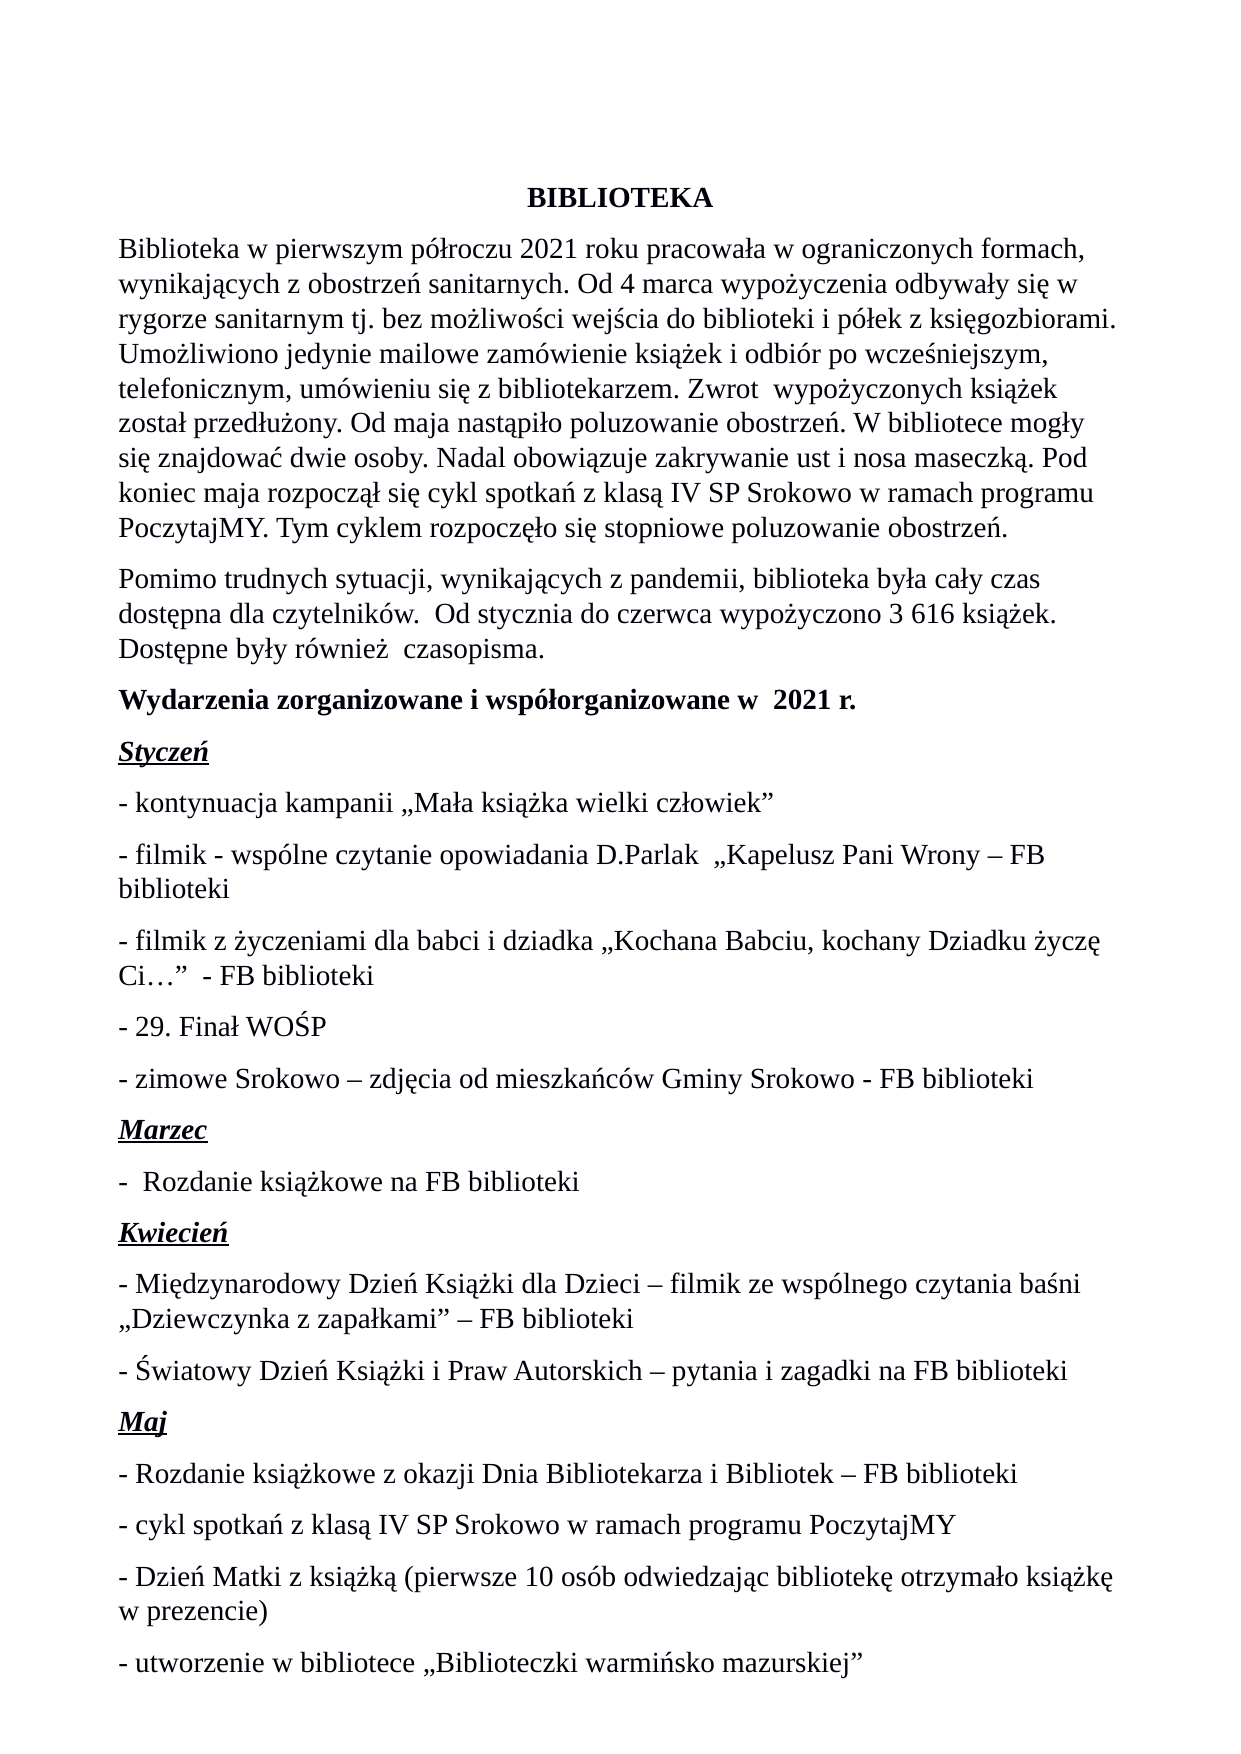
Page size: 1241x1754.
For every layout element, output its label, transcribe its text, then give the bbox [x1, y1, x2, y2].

text Wydarzenia zorganizowane i współorganizowane w 2021 r. [118, 682, 1122, 716]
text - Rozdanie książkowe na FB biblioteki [118, 1164, 1122, 1197]
text - filmik - wspólne czytanie opowiadania D.Parlak „Kapelusz Pani Wrony – FB biblioteki [118, 837, 1122, 905]
text Pomimo trudnych sytuacji, wynikających z pandemii, biblioteka była cały czas dostępna dla czytelników. Od stycznia do czerwca wypożyczono 3 616 książek. Dostępne były również czasopisma. [118, 561, 1122, 664]
text BIBLIOTEKA [118, 180, 1122, 214]
text Kwiecień [118, 1215, 1122, 1249]
text - cykl spotkań z klasą IV SP Srokowo w ramach programu PoczytajMY [118, 1507, 1122, 1541]
text Marzec [118, 1112, 1122, 1146]
text - zimowe Srokowo – zdjęcia od mieszkańców Gminy Srokowo - FB biblioteki [118, 1061, 1122, 1094]
text - 29. Finał WOŚP [118, 1009, 1122, 1043]
text - Światowy Dzień Książki i Praw Autorskich – pytania i zagadki na FB biblioteki [118, 1353, 1122, 1386]
text Biblioteka w pierwszym półroczu 2021 roku pracowała w ograniczonych formach, wynikających z obostrzeń sanitarnych. Od 4 marca wypożyczenia odbywały się w rygorze sanitarnym tj. bez możliwości wejścia do biblioteki i półek z księgozbiorami. Umożliwiono jedynie mailowe zamówienie książek i odbiór po wcześniejszym, telefonicznym, umówieniu się z bibliotekarzem. Zwrot wypożyczonych książek został przedłużony. Od maja nastąpiło poluzowanie obostrzeń. W bibliotece mogły się znajdować dwie osoby. Nadal obowiązuje zakrywanie ust i nosa maseczką. Pod koniec maja rozpoczął się cykl spotkań z klasą IV SP Srokowo w ramach programu PoczytajMY. Tym cyklem rozpoczęło się stopniowe poluzowanie obostrzeń. [118, 232, 1122, 543]
text - utworzenie w bibliotece „Biblioteczki warmińsko mazurskiej” [118, 1645, 1122, 1678]
text - Rozdanie książkowe z okazji Dnia Bibliotekarza i Bibliotek – FB biblioteki [118, 1456, 1122, 1489]
text Maj [118, 1404, 1122, 1438]
text - Międzynarodowy Dzień Książki dla Dzieci – filmik ze wspólnego czytania baśni „Dziewczynka z zapałkami” – FB biblioteki [118, 1267, 1122, 1335]
text Styczeń [118, 734, 1122, 767]
text - filmik z życzeniami dla babci i dziadka „Kochana Babciu, kochany Dziadku życzę Ci…” - FB biblioteki [118, 923, 1122, 991]
text - Dzień Matki z książką (pierwsze 10 osób odwiedzając bibliotekę otrzymało książkę w prezencie) [118, 1559, 1122, 1627]
text - kontynuacja kampanii „Mała książka wielki człowiek” [118, 785, 1122, 819]
